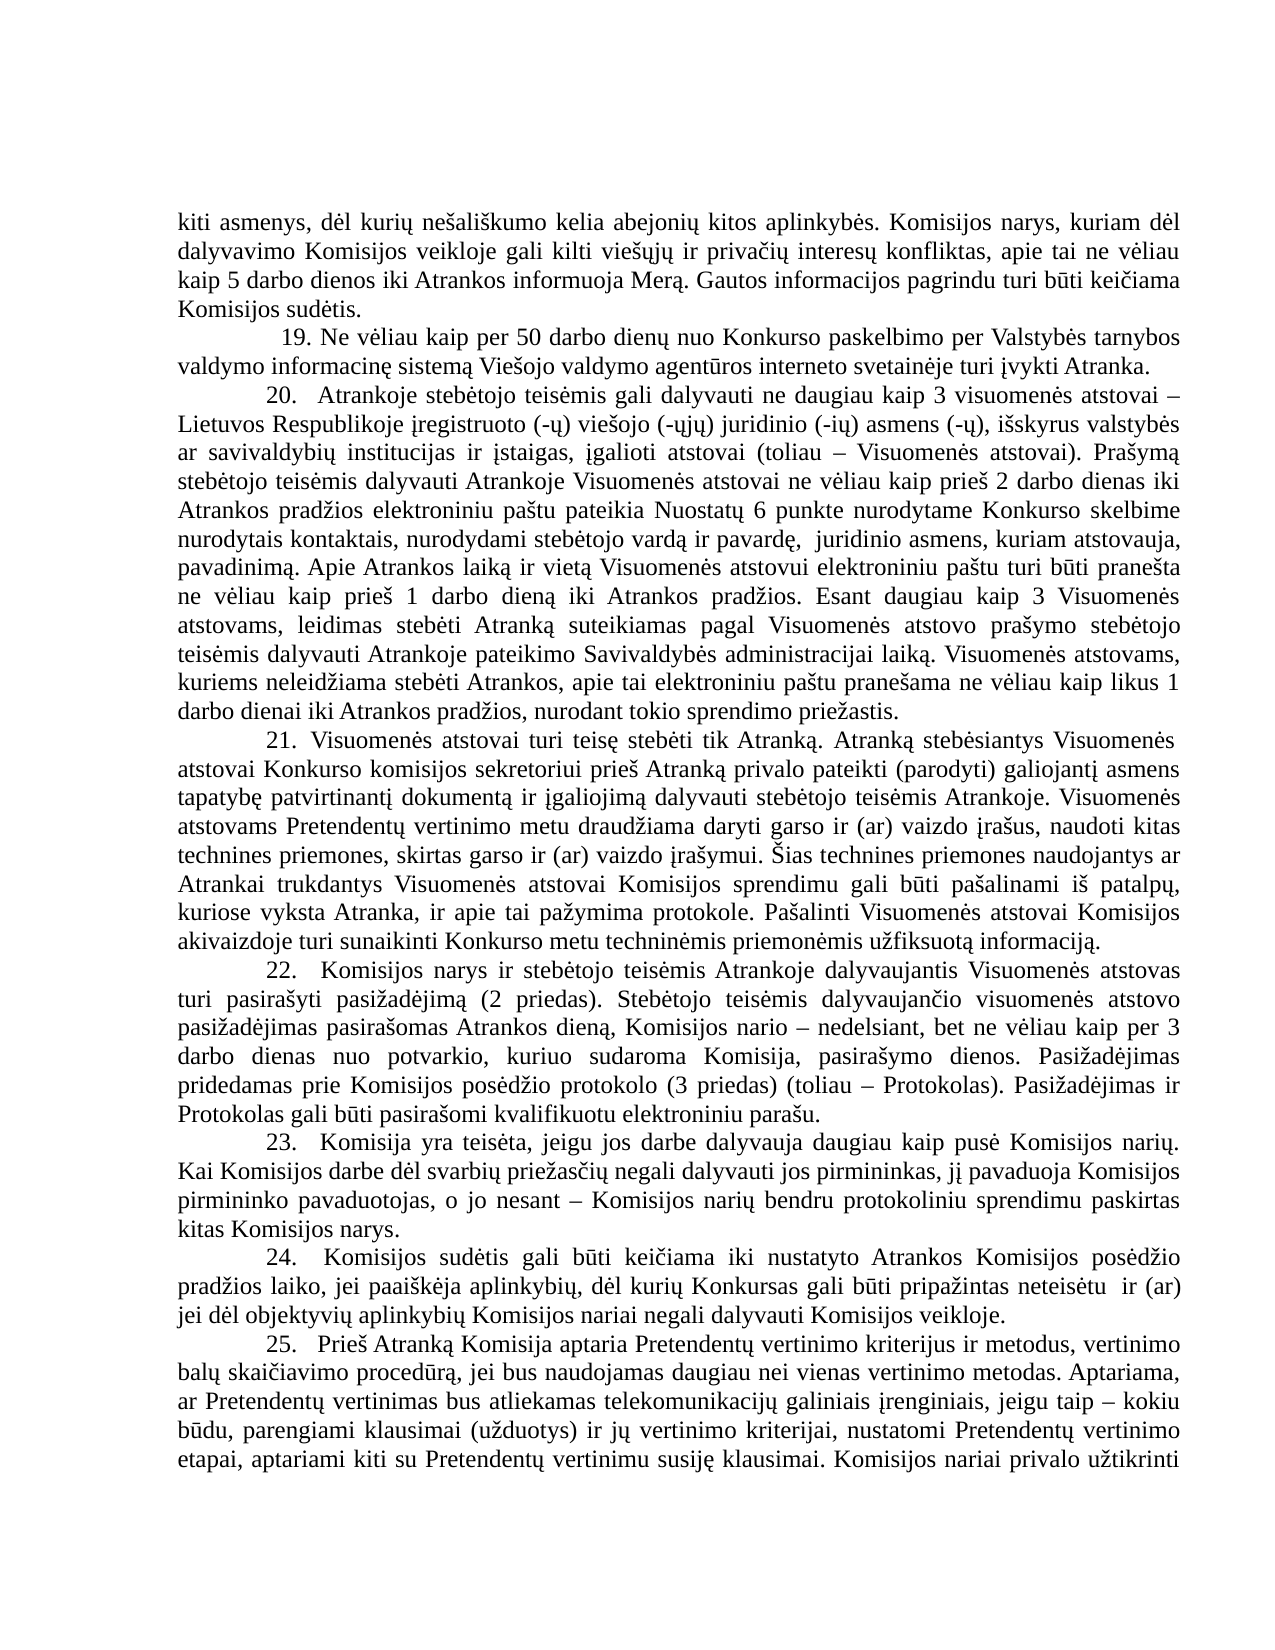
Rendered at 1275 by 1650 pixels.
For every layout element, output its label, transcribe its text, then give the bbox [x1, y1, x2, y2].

text 25. Prieš Atranką Komisija aptaria Pretendentų vertinimo kriterijus ir metodus, vertinimo balų skaičiavimo procedūrą, jei bus naudojamas daugiau nei vienas vertinimo metodas. Aptariama, ar Pretendentų vertinimas bus atliekamas telekomunikacijų galiniais įrenginiais, jeigu taip – kokiu būdu, parengiami klausimai (užduotys) ir jų vertinimo kriterijai, nustatomi Pretendentų vertinimo etapai, aptariami kiti su Pretendentų vertinimu susiję klausimai. Komisijos nariai privalo užtikrinti [177, 1329, 1181, 1472]
text 21. Visuomenės atstovai turi teisę stebėti tik Atranką. Atranką stebėsiantys Visuomenės atstovai Konkurso komisijos sekretoriui prieš Atranką privalo pateikti (parodyti) galiojantį asmens tapatybę patvirtinantį dokumentą ir įgaliojimą dalyvauti stebėtojo teisėmis Atrankoje. Visuomenės atstovams Pretendentų vertinimo metu draudžiama daryti garso ir (ar) vaizdo įrašus, naudoti kitas technines priemones, skirtas garso ir (ar) vaizdo įrašymui. Šias technines priemones naudojantys ar Atrankai trukdantys Visuomenės atstovai Komisijos sprendimu gali būti pašalinami iš patalpų, kuriose vyksta Atranka, ir apie tai pažymima protokole. Pašalinti Visuomenės atstovai Komisijos akivaizdoje turi sunaikinti Konkurso metu techninėmis priemonėmis užfiksuotą informaciją. [177, 725, 1181, 955]
text 23. Komisija yra teisėta, jeigu jos darbe dalyvauja daugiau kaip pusė Komisijos narių. Kai Komisijos darbe dėl svarbių priežasčių negali dalyvauti jos pirmininkas, jį pavaduoja Komisijos pirmininko pavaduotojas, o jo nesant – Komisijos narių bendru protokoliniu sprendimu paskirtas kitas Komisijos narys. [177, 1127, 1181, 1242]
text 22. Komisijos narys ir stebėtojo teisėmis Atrankoje dalyvaujantis Visuomenės atstovas turi pasirašyti pasižadėjimą (2 priedas). Stebėtojo teisėmis dalyvaujančio visuomenės atstovo pasižadėjimas pasirašomas Atrankos dieną, Komisijos nario – nedelsiant, bet ne vėliau kaip per 3 darbo dienas nuo potvarkio, kuriuo sudaroma Komisija, pasirašymo dienos. Pasižadėjimas pridedamas prie Komisijos posėdžio protokolo (3 priedas) (toliau – Protokolas). Pasižadėjimas ir Protokolas gali būti pasirašomi kvalifikuotu elektroniniu parašu. [177, 955, 1181, 1127]
text 24. Komisijos sudėtis gali būti keičiama iki nustatyto Atrankos Komisijos posėdžio pradžios laiko, jei paaiškėja aplinkybių, dėl kurių Konkursas gali būti pripažintas neteisėtu ir (ar) jei dėl objektyvių aplinkybių Komisijos nariai negali dalyvauti Komisijos veikloje. [177, 1242, 1181, 1329]
text 20. Atrankoje stebėtojo teisėmis gali dalyvauti ne daugiau kaip 3 visuomenės atstovai – Lietuvos Respublikoje įregistruoto (-ų) viešojo (-ųjų) juridinio (-ių) asmens (-ų), išskyrus valstybės ar savivaldybių institucijas ir įstaigas, įgalioti atstovai (toliau – Visuomenės atstovai). Prašymą stebėtojo teisėmis dalyvauti Atrankoje Visuomenės atstovai ne vėliau kaip prieš 2 darbo dienas iki Atrankos pradžios elektroniniu paštu pateikia Nuostatų 6 punkte nurodytame Konkurso skelbime nurodytais kontaktais, nurodydami stebėtojo vardą ir pavardę, juridinio asmens, kuriam atstovauja, pavadinimą. Apie Atrankos laiką ir vietą Visuomenės atstovui elektroniniu paštu turi būti pranešta ne vėliau kaip prieš 1 darbo dieną iki Atrankos pradžios. Esant daugiau kaip 3 Visuomenės atstovams, leidimas stebėti Atranką suteikiamas pagal Visuomenės atstovo prašymo stebėtojo teisėmis dalyvauti Atrankoje pateikimo Savivaldybės administracijai laiką. Visuomenės atstovams, kuriems neleidžiama stebėti Atrankos, apie tai elektroniniu paštu pranešama ne vėliau kaip likus 1 darbo dienai iki Atrankos pradžios, nurodant tokio sprendimo priežastis. [177, 380, 1181, 725]
text 19. Ne vėliau kaip per 50 darbo dienų nuo Konkurso paskelbimo per Valstybės tarnybos valdymo informacinę sistemą Viešojo valdymo agentūros interneto svetainėje turi įvykti Atranka. [177, 322, 1181, 380]
text kiti asmenys, dėl kurių nešališkumo kelia abejonių kitos aplinkybės. Komisijos narys, kuriam dėl dalyvavimo Komisijos veikloje gali kilti viešųjų ir privačių interesų konfliktas, apie tai ne vėliau kaip 5 darbo dienos iki Atrankos informuoja Merą. Gautos informacijos pagrindu turi būti keičiama Komisijos sudėtis. [177, 207, 1181, 322]
